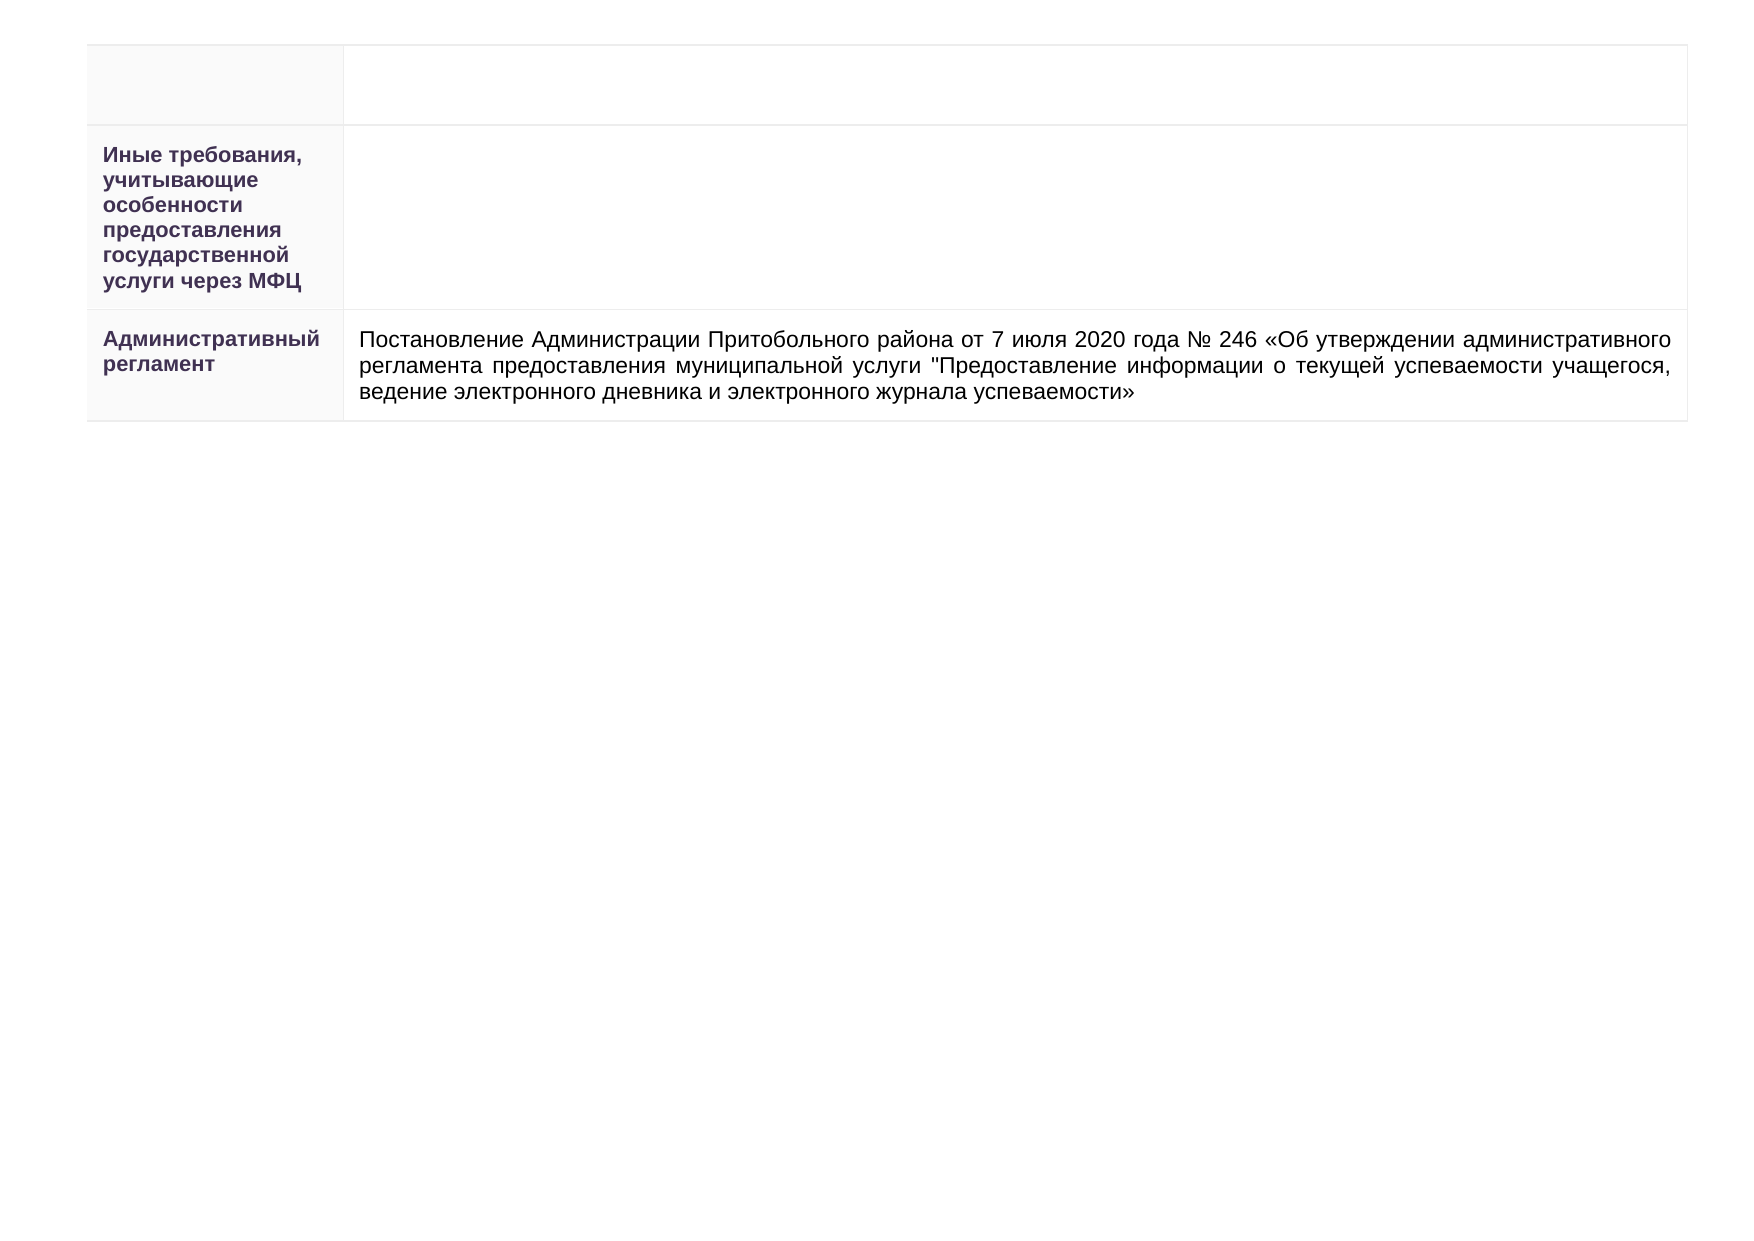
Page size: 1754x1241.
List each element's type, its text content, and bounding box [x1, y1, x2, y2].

table_cell [87, 46, 343, 124]
table_cell [344, 126, 1687, 308]
table_cell Иные требования, учитывающие особенности предоставления государственной услуги через МФЦ [87, 126, 343, 308]
table_cell Постановление Администрации Притобольного района от 7 июля 2020 года № 246 «Об утверждении административного регламента предоставления муниципальной услуги "Предоставление информации о текущей успеваемости учащегося, ведение электронного дневника и электронного журнала успеваемости» [344, 310, 1687, 420]
table_cell Административный регламент [87, 310, 343, 420]
table_cell [344, 46, 1687, 124]
